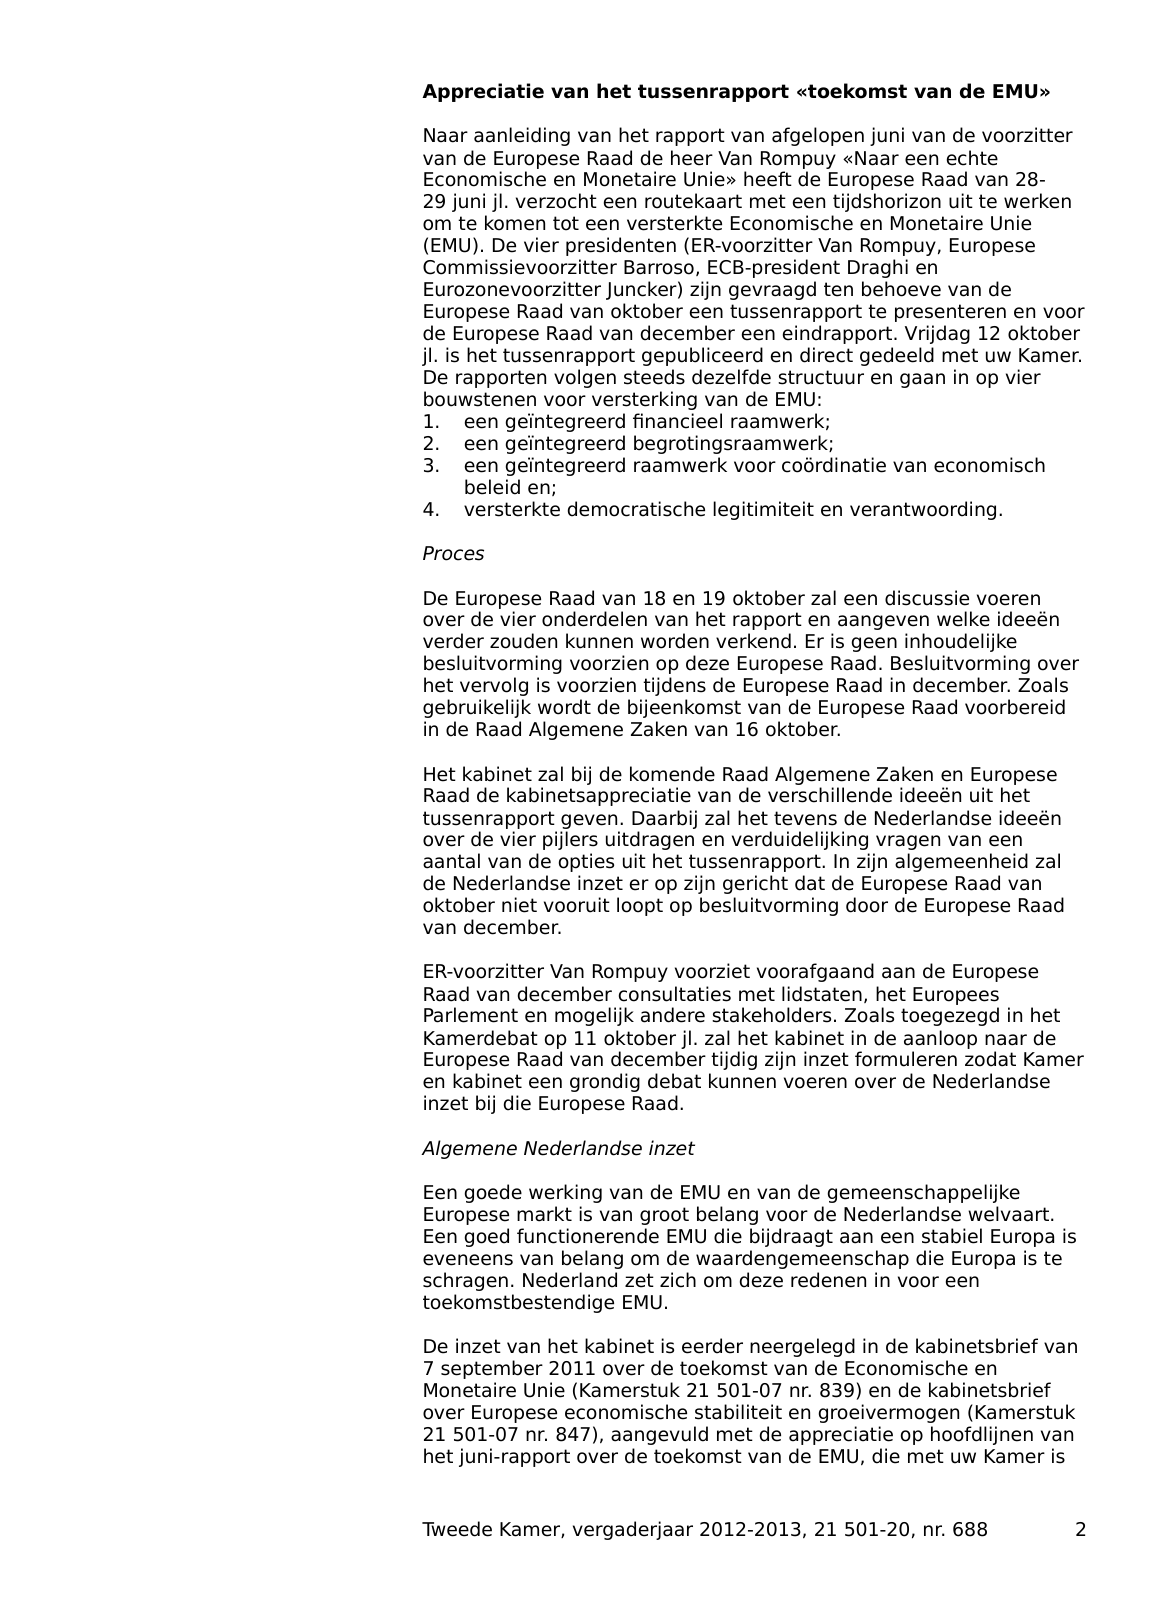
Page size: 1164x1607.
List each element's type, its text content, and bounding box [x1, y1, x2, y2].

subtitle Appreciatie van het tussenrapport «toekomst van de EMU» [422, 81, 1087, 103]
text De Europese Raad van 18 en 19 oktober zal een discussie voeren over de vier onderdelen van het rapport en aangeven welke ideeën verder zouden kunnen worden verkend. Er is geen inhoudelijke besluitvorming voorzien op deze Europese Raad. Besluitvorming over het vervolg is voorzien tijdens de Europese Raad in december. Zoals gebruikelijk wordt de bijeenkomst van de Europese Raad voorbereid in de Raad Algemene Zaken van 16 oktober. [422, 587, 1087, 741]
text 1. een geïntegreerd financieel raamwerk; [422, 411, 1087, 433]
text ER-voorzitter Van Rompuy voorziet voorafgaand aan de Europese Raad van december consultaties met lidstaten, het Europees Parlement en mogelijk andere stakeholders. Zoals toegezegd in het Kamerdebat op 11 oktober jl. zal het kabinet in de aanloop naar de Europese Raad van december tijdig zijn inzet formuleren zodat Kamer en kabinet een grondig debat kunnen voeren over de Nederlandse inzet bij die Europese Raad. [422, 961, 1087, 1115]
subtitle Algemene Nederlandse inzet [422, 1137, 1087, 1159]
text De inzet van het kabinet is eerder neergelegd in de kabinetsbrief van 7 september 2011 over de toekomst van de Economische en Monetaire Unie (Kamerstuk 21 501-07 nr. 839) en de kabinetsbrief over Europese economische stabiliteit en groeivermogen (Kamerstuk 21 501-07 nr. 847), aangevuld met de appreciatie op hoofdlijnen van het juni-rapport over de toekomst van de EMU, die met uw Kamer is [422, 1336, 1087, 1468]
text Het kabinet zal bij de komende Raad Algemene Zaken en Europese Raad de kabinetsappreciatie van de verschillende ideeën uit het tussenrapport geven. Daarbij zal het tevens de Nederlandse ideeën over de vier pijlers uitdragen en verduidelijking vragen van een aantal van de opties uit het tussenrapport. In zijn algemeenheid zal de Nederlandse inzet er op zijn gericht dat de Europese Raad van oktober niet vooruit loopt op besluitvorming door de Europese Raad van december. [422, 763, 1087, 939]
text 2. een geïntegreerd begrotingsraamwerk; [422, 433, 1087, 455]
text 3. een geïntegreerd raamwerk voor coördinatie van economisch beleid en; [422, 455, 1087, 499]
text Een goede werking van de EMU en van de gemeenschappelijke Europese markt is van groot belang voor de Nederlandse welvaart. Een goed functionerende EMU die bijdraagt aan een stabiel Europa is eveneens van belang om de waardengemeenschap die Europa is te schragen. Nederland zet zich om deze redenen in voor een toekomstbestendige EMU. [422, 1182, 1087, 1313]
text 4. versterkte democratische legitimiteit en verantwoording. [422, 499, 1087, 521]
text Naar aanleiding van het rapport van afgelopen juni van de voorzitter van de Europese Raad de heer Van Rompuy «Naar een echte Economische en Monetaire Unie» heeft de Europese Raad van 28-29 juni jl. verzocht een routekaart met een tijdshorizon uit te werken om te komen tot een versterkte Economische en Monetaire Unie (EMU). De vier presidenten (ER-voorzitter Van Rompuy, Europese Commissievoorzitter Barroso, ECB-president Draghi en Eurozonevoorzitter Juncker) zijn gevraagd ten behoeve van de Europese Raad van oktober een tussenrapport te presenteren en voor de Europese Raad van december een eindrapport. Vrijdag 12 oktober jl. is het tussenrapport gepubliceerd en direct gedeeld met uw Kamer. De rapporten volgen steeds dezelfde structuur en gaan in op vier bouwstenen voor versterking van de EMU: [422, 125, 1087, 411]
subtitle Proces [422, 543, 1087, 565]
